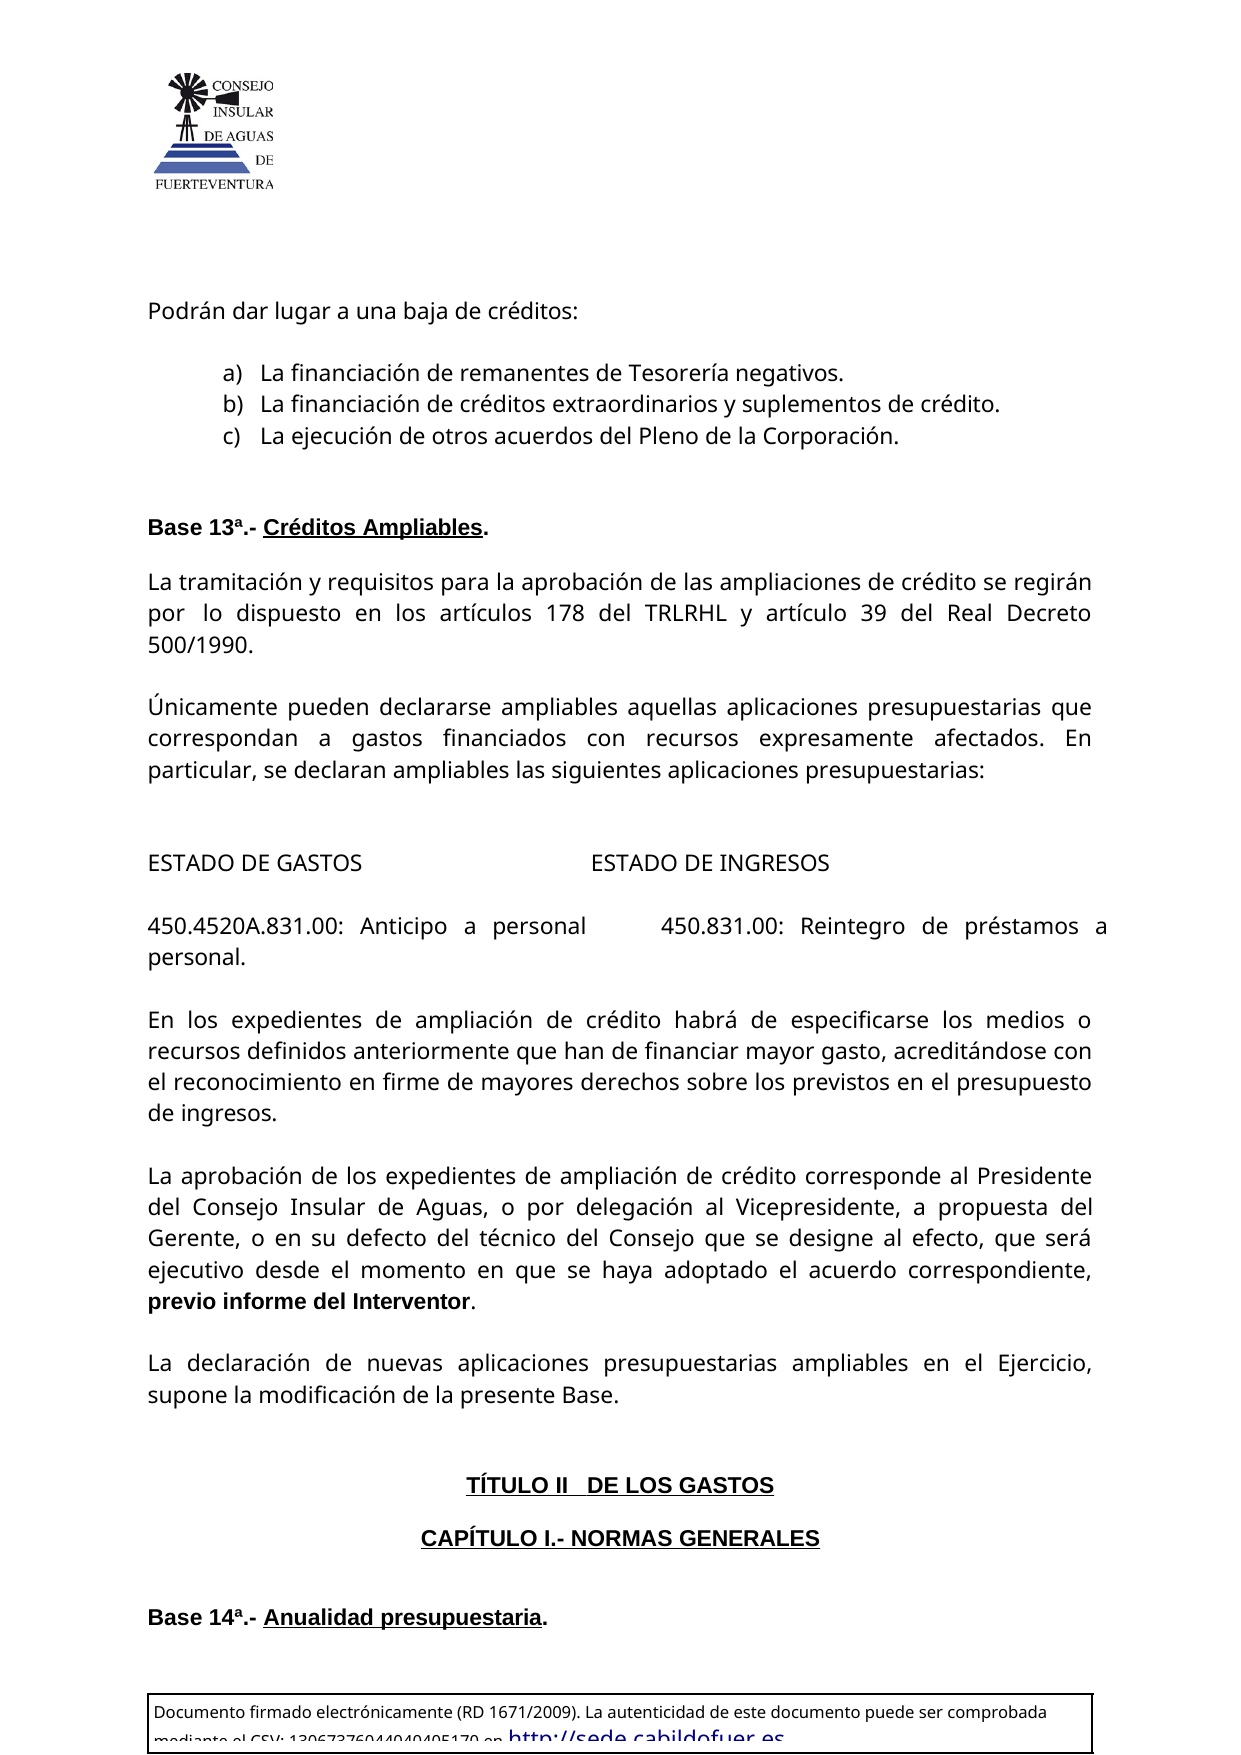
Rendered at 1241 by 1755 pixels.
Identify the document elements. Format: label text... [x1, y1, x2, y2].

subtitle Base 14ª.- Anualidad presupuestaria. [147, 1604, 1108, 1631]
list La financiación de remanentes de Tesorería negativos. [222, 357, 1108, 388]
list La financiación de créditos extraordinarios y suplementos de crédito. [222, 388, 1108, 420]
text Podrán dar lugar a una baja de créditos: [147, 295, 1108, 326]
text ESTADO DE GASTOS ESTADO DE INGRESOS [147, 847, 1108, 879]
text CAPÍTULO I.- NORMAS GENERALES [133, 1525, 1108, 1551]
list La ejecución de otros acuerdos del Pleno de la Corporación. [222, 420, 1108, 451]
text 450.4520A.831.00: Anticipo a personal 450.831.00: Reintegro de préstamos a personal. [147, 910, 1108, 972]
subtitle Base 13ª.- Créditos Ampliables. [147, 513, 1108, 540]
text La declaración de nuevas aplicaciones presupuestarias ampliables en el Ejercicio, supone la modificación de la presente Base. [147, 1347, 1093, 1410]
text Únicamente pueden declararse ampliables aquellas aplicaciones presupuestarias que correspondan a gastos financiados con recursos expresamente afectados. En particular, se declaran ampliables las siguientes aplicaciones presupuestarias: [147, 691, 1093, 785]
subtitle TÍTULO II DE LOS GASTOS [133, 1472, 1108, 1499]
text La aprobación de los expedientes de ampliación de crédito corresponde al Presidente del Consejo Insular de Aguas, o por delegación al Vicepresidente, a propuesta del Gerente, o en su defecto del técnico del Consejo que se designe al efecto, que será ejecutivo desde el momento en que se haya adoptado el acuerdo correspondiente, previo informe del Interventor. [147, 1160, 1093, 1316]
text La tramitación y requisitos para la aprobación de las ampliaciones de crédito se regirán por lo dispuesto en los artículos 178 del TRLRHL y artículo 39 del Real Decreto 500/1990. [147, 566, 1093, 660]
text En los expedientes de ampliación de crédito habrá de especificarse los medios o recursos definidos anteriormente que han de financiar mayor gasto, acreditándose con el reconocimiento en firme de mayores derechos sobre los previstos en el presupuesto de ingresos. [147, 1004, 1093, 1129]
